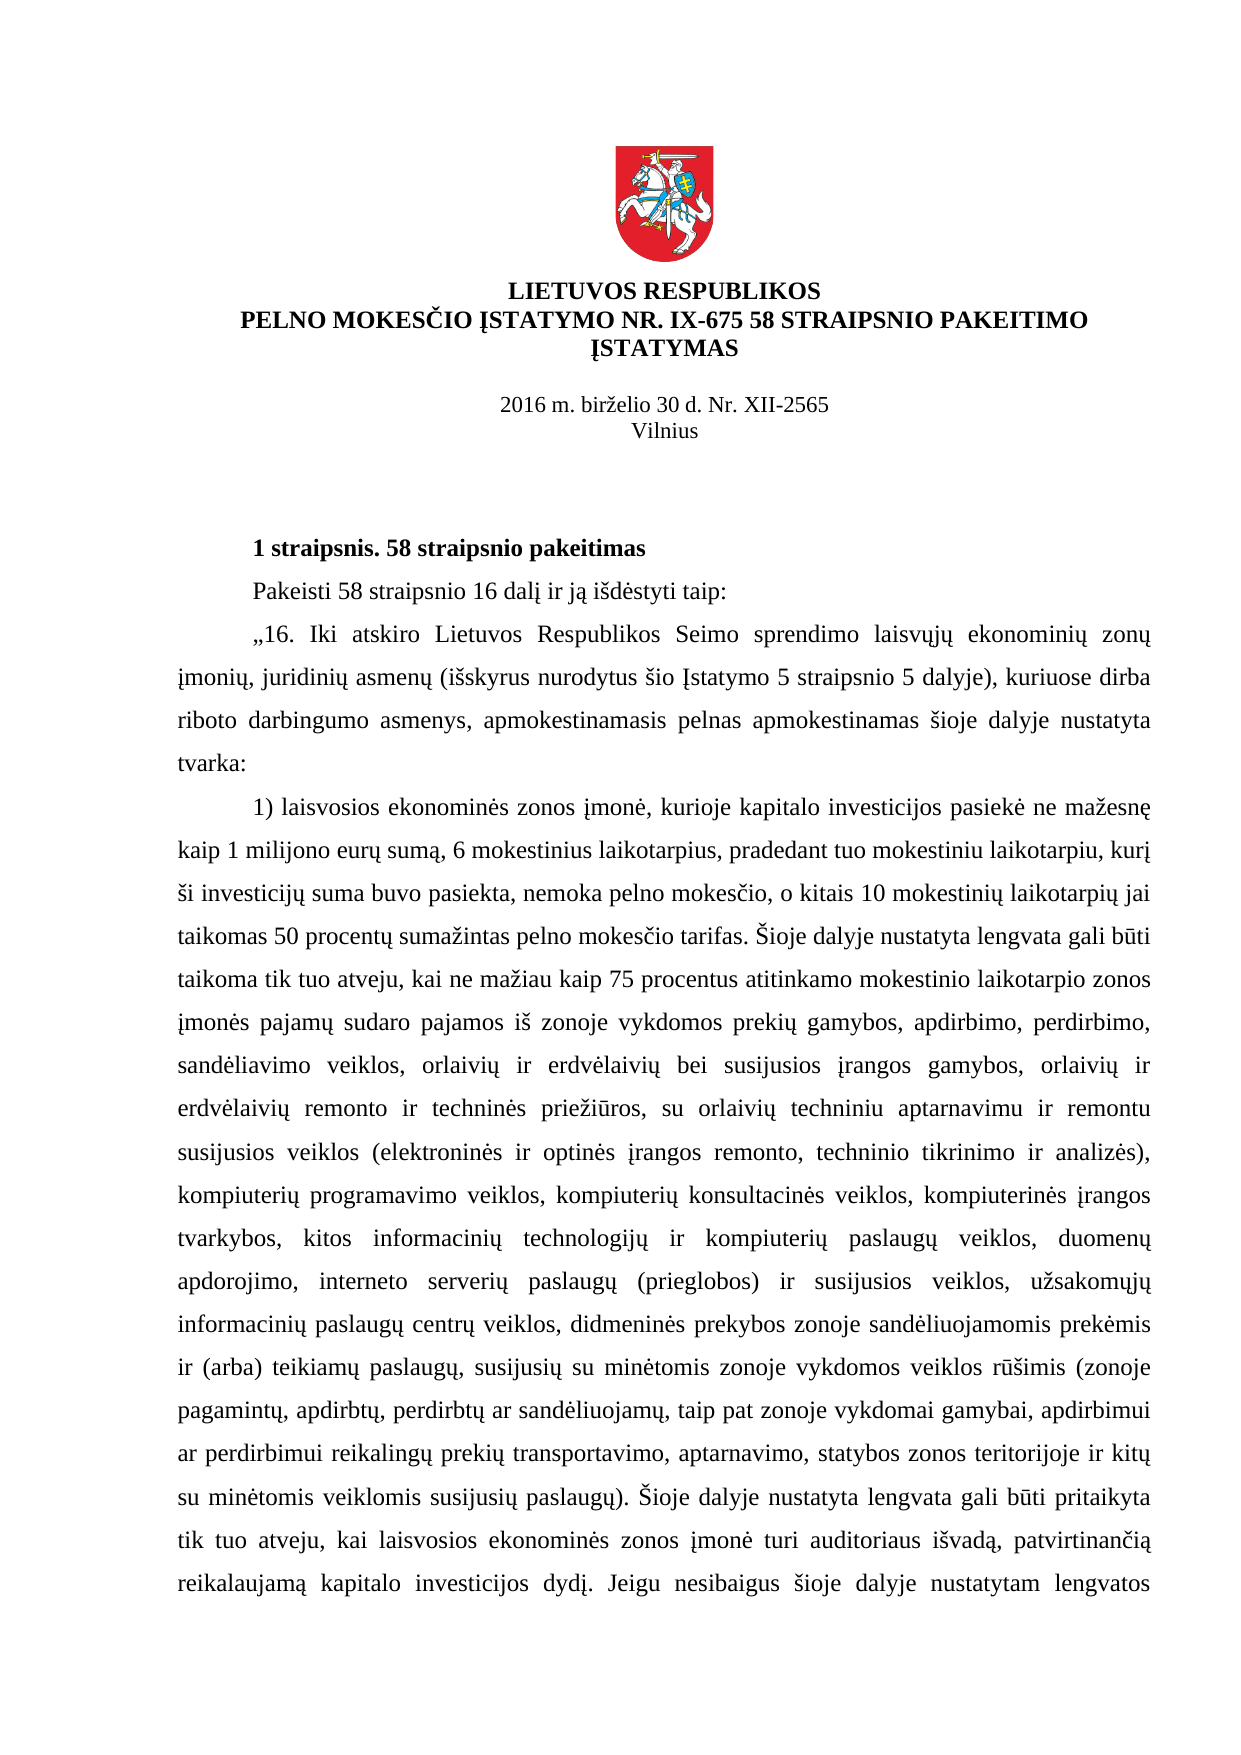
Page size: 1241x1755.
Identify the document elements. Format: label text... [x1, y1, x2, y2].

text Pakeisti 58 straipsnio 16 dalį ir ją išdėstyti taip: [177, 576, 1152, 605]
text 1) laisvosios ekonominės zonos įmonė, kurioje kapitalo investicijos pasiekė ne mažesnę kaip 1 milijono eurų sumą, 6 mokestinius laikotarpius, pradedant tuo mokestiniu laikotarpiu, kurį ši investicijų suma buvo pasiekta, nemoka pelno mokesčio, o kitais 10 mokestinių laikotarpių jai taikomas 50 procentų sumažintas pelno mokesčio tarifas. Šioje dalyje nustatyta lengvata gali būti taikoma tik tuo atveju, kai ne mažiau kaip 75 procentus atitinkamo mokestinio laikotarpio zonos įmonės pajamų sudaro pajamos iš zonoje vykdomos prekių gamybos, apdirbimo, perdirbimo, sandėliavimo veiklos, orlaivių ir erdvėlaivių bei susijusios įrangos gamybos, orlaivių ir erdvėlaivių remonto ir techninės priežiūros, su orlaivių techniniu aptarnavimu ir remontu susijusios veiklos (elektroninės ir optinės įrangos remonto, techninio tikrinimo ir analizės), kompiuterių programavimo veiklos, kompiuterių konsultacinės veiklos, kompiuterinės įrangos tvarkybos, kitos informacinių technologijų ir kompiuterių paslaugų veiklos, duomenų apdorojimo, interneto serverių paslaugų (prieglobos) ir susijusios veiklos, užsakomųjų informacinių paslaugų centrų veiklos, didmeninės prekybos zonoje sandėliuojamomis prekėmis ir (arba) teikiamų paslaugų, susijusių su minėtomis zonoje vykdomos veiklos rūšimis (zonoje pagamintų, apdirbtų, perdirbtų ar sandėliuojamų, taip pat zonoje vykdomai gamybai, apdirbimui ar perdirbimui reikalingų prekių transportavimo, aptarnavimo, statybos zonos teritorijoje ir kitų su minėtomis veiklomis susijusių paslaugų). Šioje dalyje nustatyta lengvata gali būti pritaikyta tik tuo atveju, kai laisvosios ekonominės zonos įmonė turi auditoriaus išvadą, patvirtinančią reikalaujamą kapitalo investicijos dydį. Jeigu nesibaigus šioje dalyje nustatytam lengvatos [177, 792, 1152, 1597]
text LIETUVOS RESPUBLIKOS [177, 276, 1152, 305]
text „16. Iki atskiro Lietuvos Respublikos Seimo sprendimo laisvųjų ekonominių zonų įmonių, juridinių asmenų (išskyrus nurodytus šio Įstatymo 5 straipsnio 5 dalyje), kuriuose dirba riboto darbingumo asmenys, apmokestinamasis pelnas apmokestinamas šioje dalyje nustatyta tvarka: [177, 619, 1152, 777]
text ĮSTATYMAS [177, 333, 1152, 362]
text 1 straipsnis. 58 straipsnio pakeitimas [177, 533, 1152, 562]
text Vilnius [177, 417, 1152, 444]
text PELNO MOKESČIO ĮSTATYMO NR. IX-675 58 STRAIPSNIO PAKEITIMO [177, 305, 1152, 333]
text 2016 m. birželio 30 d. Nr. XII-2565 [177, 391, 1152, 417]
